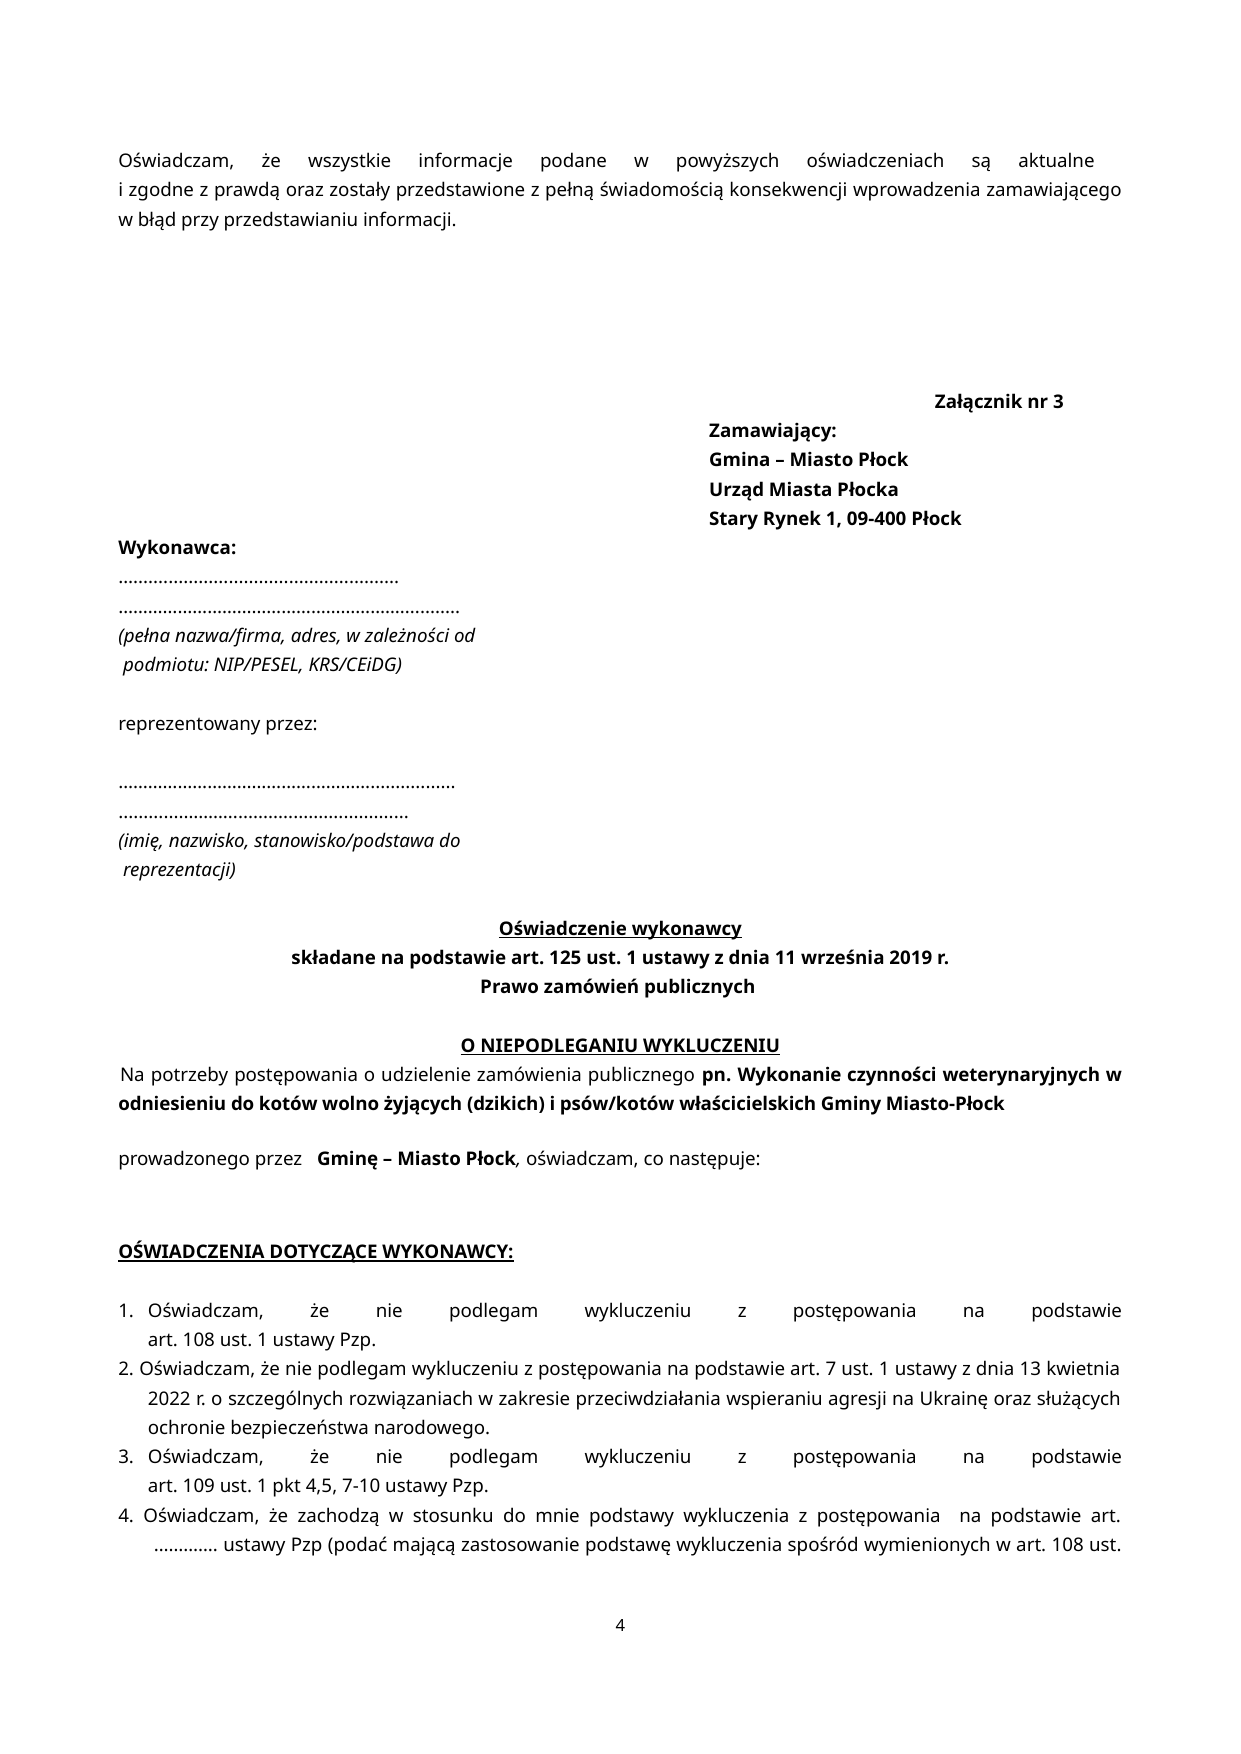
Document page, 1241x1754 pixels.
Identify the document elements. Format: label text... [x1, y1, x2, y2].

text O NIEPODLEGANIU WYKLUCZENIU [118, 1032, 1122, 1058]
text Oświadczenie wykonawcy [118, 915, 1122, 941]
text reprezentowany przez: [118, 710, 1122, 736]
text podmiotu: NIP/PESEL, KRS/CEiDG) [118, 652, 1122, 677]
text 4. Oświadczam, że zachodzą w stosunku do mnie podstawy wykluczenia z postępowania na podstawie art. …………. ustawy Pzp (podać mającą zastosowanie podstawę wykluczenia spośród wymienionych w art. 108 ust. [118, 1502, 1122, 1557]
text Oświadczam, że wszystkie informacje podane w powyższych oświadczeniach są aktualne i zgodne z prawdą oraz zostały przedstawione z pełną świadomością konsekwencji wprowadzenia zamawiającego w błąd przy przedstawianiu informacji. [118, 147, 1122, 231]
text Załącznik nr 3 [118, 388, 1122, 414]
text składane na podstawie art. 125 ust. 1 ustawy z dnia 11 września 2019 r. [118, 944, 1122, 970]
text 1. Oświadczam, że nie podlegam wykluczeniu z postępowania na podstawie art. 108 ust. 1 ustawy Pzp. [118, 1297, 1122, 1352]
text reprezentacji) [118, 857, 1122, 882]
text prowadzonego przez Gminę – Miasto Płock, oświadczam, co następuje: [118, 1145, 1122, 1170]
text …………………………………………………............ [118, 593, 1122, 619]
text .............……….................................... [118, 798, 1122, 823]
text Prawo zamówień publicznych [118, 974, 1122, 999]
text (pełna nazwa/firma, adres, w zależności od [118, 622, 1122, 648]
text Stary Rynek 1, 09-400 Płock [118, 505, 1122, 531]
text Gmina – Miasto Płock [118, 447, 1122, 472]
text Zamawiający: [118, 417, 1122, 443]
text (imię, nazwisko, stanowisko/podstawa do [118, 827, 1122, 853]
text 2. Oświadczam, że nie podlegam wykluczeniu z postępowania na podstawie art. 7 ust. 1 ustawy z dnia 13 kwietnia 2022 r. o szczególnych rozwiązaniach w zakresie przeciwdziałania wspieraniu agresji na Ukrainę oraz służących ochronie bezpieczeństwa narodowego. [118, 1356, 1122, 1440]
text 3. Oświadczam, że nie podlegam wykluczeniu z postępowania na podstawie art. 109 ust. 1 pkt 4,5, 7-10 ustawy Pzp. [118, 1443, 1122, 1498]
text ……………………………………………................. [118, 769, 1122, 794]
text …..................................................... [118, 564, 1122, 589]
text Urząd Miasta Płocka [118, 476, 1122, 502]
text Na potrzeby postępowania o udzielenie zamówienia publicznego pn. Wykonanie czynności weterynaryjnych w odniesieniu do kotów wolno żyjących (dzikich) i psów/kotów właścicielskich Gminy Miasto-Płock [118, 1061, 1122, 1116]
text Wykonawca: [118, 534, 1122, 560]
text OŚWIADCZENIA DOTYCZĄCE WYKONAWCY: [118, 1238, 1122, 1264]
